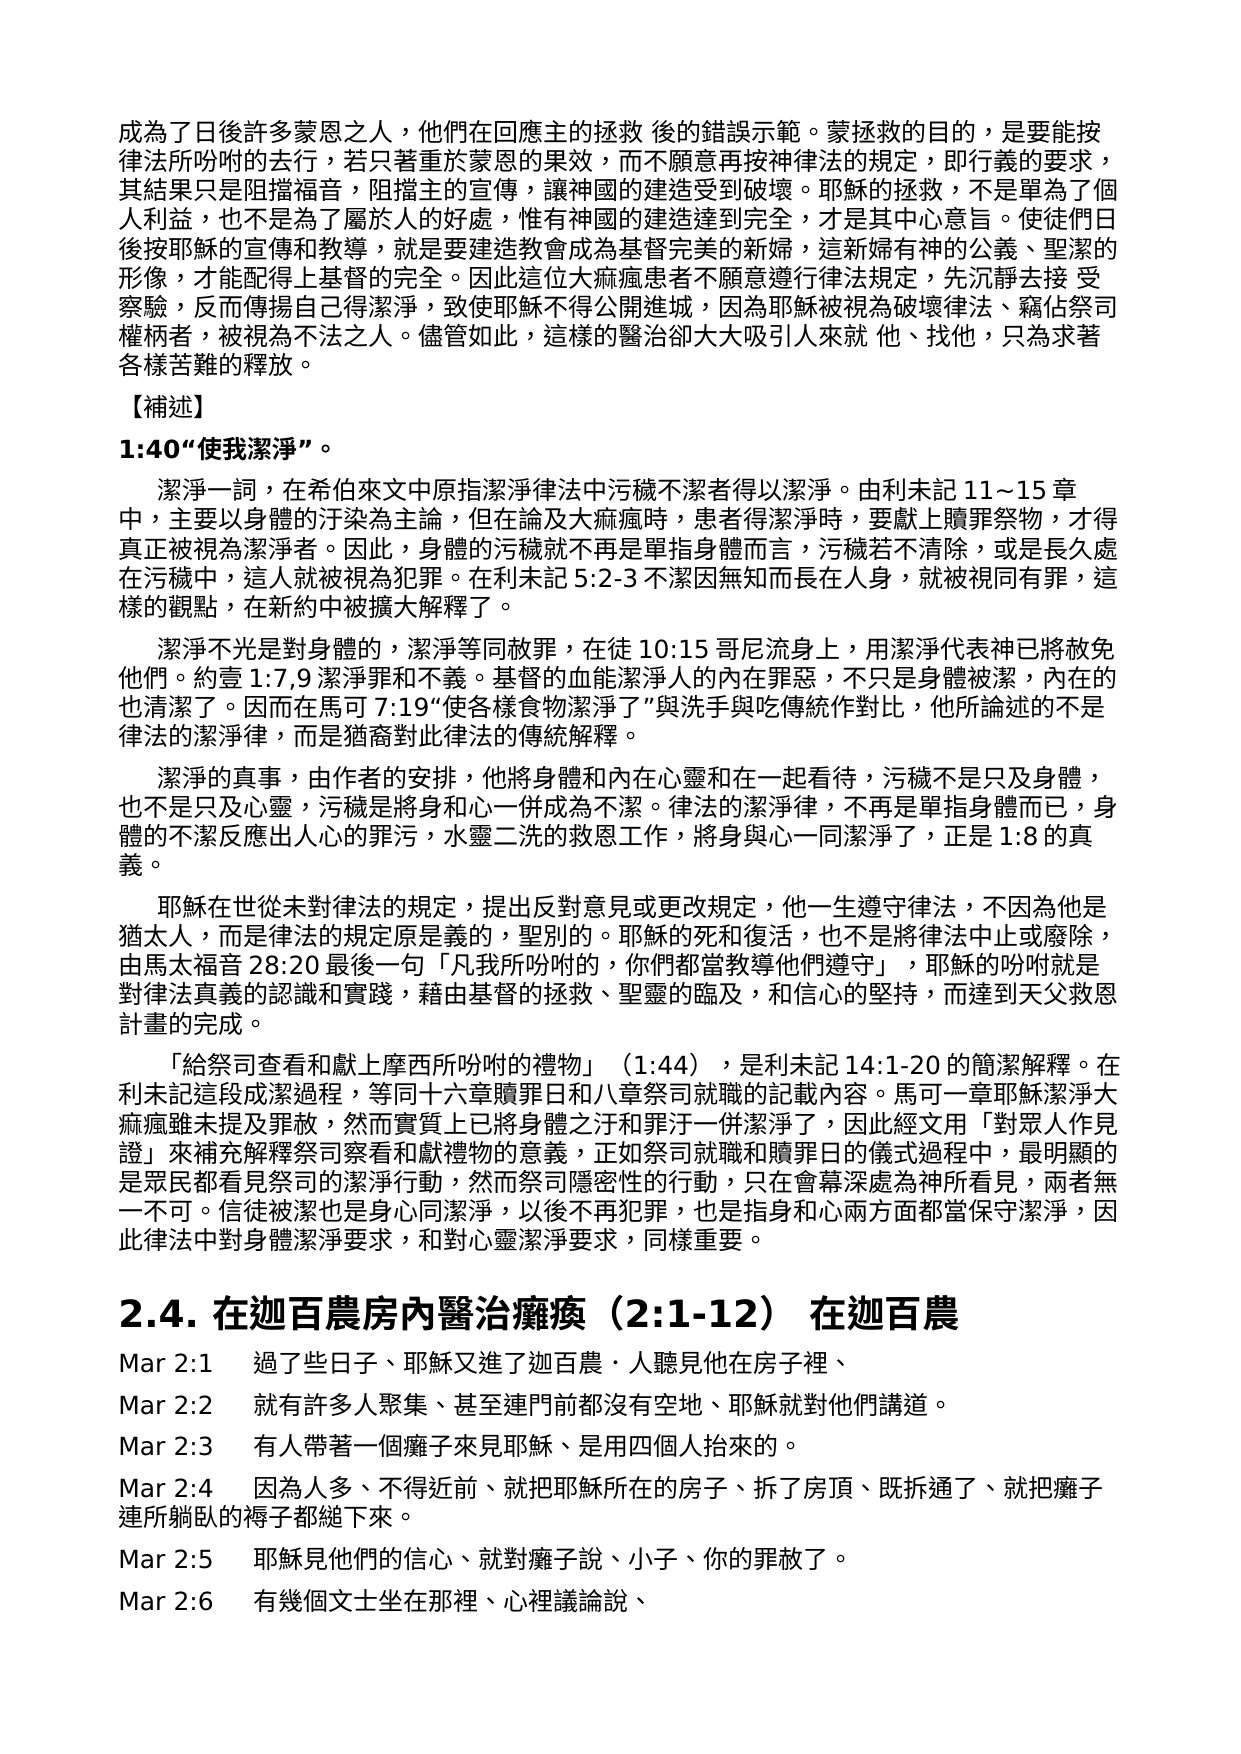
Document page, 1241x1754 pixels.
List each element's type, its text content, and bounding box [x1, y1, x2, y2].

text 潔淨的真事，由作者的安排，他將身體和內在心靈和在一起看待，污穢不是只及身體，也不是只及心靈，污穢是將身和心一併成為不潔。律法的潔淨律，不再是單指身體而已，身體的不潔反應出人心的罪污，水靈二洗的救恩工作，將身與心一同潔淨了，正是1:8的真義。 [118, 764, 1122, 881]
text Mar 2:3 有人帶著一個癱子來見耶穌、是用四個人抬來的。 [118, 1433, 1122, 1462]
text 潔淨一詞，在希伯來文中原指潔淨律法中污穢不潔者得以潔淨。由利未記11~15章中，主要以身體的汙染為主論，但在論及大痲瘋時，患者得潔淨時，要獻上贖罪祭物，才得真正被視為潔淨者。因此，身體的污穢就不再是單指身體而言，污穢若不清除，或是長久處在污穢中，這人就被視為犯罪。在利未記5:2-3不潔因無知而長在人身，就被視同有罪，這樣的觀點，在新約中被擴大解釋了。 [118, 476, 1122, 622]
text 1:40“使我潔淨”。 [118, 435, 1122, 464]
text Mar 2:5 耶穌見他們的信心、就對癱子說、小子、你的罪赦了。 [118, 1545, 1122, 1574]
text Mar 2:2 就有許多人聚集、甚至連門前都沒有空地、耶穌就對他們講道。 [118, 1391, 1122, 1420]
text Mar 2:6 有幾個文士坐在那裡、心裡議論說、 [118, 1587, 1122, 1616]
text 耶穌在世從未對律法的規定，提出反對意見或更改規定，他一生遵守律法，不因為他是猶太人，而是律法的規定原是義的，聖別的。耶穌的死和復活，也不是將律法中止或廢除，由馬太福音28:20最後一句「凡我所吩咐的，你們都當教導他們遵守」，耶穌的吩咐就是對律法真義的認識和實踐，藉由基督的拯救、聖靈的臨及，和信心的堅持，而達到天父救恩計畫的完成。 [118, 893, 1122, 1039]
text 【補述】 [118, 393, 1122, 422]
text 成為了日後許多蒙恩之人，他們在回應主的拯救 後的錯誤示範。蒙拯救的目的，是要能按律法所吩咐的去行，若只著重於蒙恩的果效，而不願意再按神律法的規定，即行義的要求，其結果只是阻擋福音，阻擋主的宣傳，讓神國的建造受到破壞。耶穌的拯救，不是單為了個人利益，也不是為了屬於人的好處，惟有神國的建造達到完全，才是其中心意旨。使徒們日後按耶穌的宣傳和教導，就是要建造教會成為基督完美的新婦，這新婦有神的公義、聖潔的形像，才能配得上基督的完全。因此這位大痲瘋患者不願意遵行律法規定，先沉靜去接 受察驗，反而傳揚自己得潔淨，致使耶穌不得公開進城，因為耶穌被視為破壞律法、竊佔祭司權柄者，被視為不法之人。儘管如此，這樣的醫治卻大大吸引人來就 他、找他，只為求著各樣苦難的釋放。 [118, 118, 1122, 381]
text 「給祭司查看和獻上摩西所吩咐的禮物」（1:44），是利未記14:1-20的簡潔解釋。在利未記這段成潔過程，等同十六章贖罪日和八章祭司就職的記載內容。馬可一章耶穌潔淨大痲瘋雖未提及罪赦，然而實質上已將身體之汙和罪汙一併潔淨了，因此經文用「對眾人作見證」來補充解釋祭司察看和獻禮物的意義，正如祭司就職和贖罪日的儀式過程中，最明顯的是眾民都看見祭司的潔淨行動，然而祭司隱密性的行動，只在會幕深處為神所看見，兩者無一不可。信徒被潔也是身心同潔淨，以後不再犯罪，也是指身和心兩方面都當保守潔淨，因此律法中對身體潔淨要求，和對心靈潔淨要求，同樣重要。 [118, 1051, 1122, 1256]
text Mar 2:1 過了些日子、耶穌又進了迦百農．人聽見他在房子裡、 [118, 1349, 1122, 1378]
text Mar 2:4 因為人多、不得近前、就把耶穌所在的房子、拆了房頂、既拆通了、就把癱子連所躺臥的褥子都縋下來。 [118, 1474, 1122, 1533]
subtitle 2.4. 在迦百農房內醫治癱瘓（2:1-12） 在迦百農 [118, 1293, 1122, 1337]
text 潔淨不光是對身體的，潔淨等同赦罪，在徒10:15哥尼流身上，用潔淨代表神已將赦免他們。約壹1:7,9潔淨罪和不義。基督的血能潔淨人的內在罪惡，不只是身體被潔，內在的也清潔了。因而在馬可7:19“使各樣食物潔淨了”與洗手與吃傳統作對比，他所論述的不是律法的潔淨律，而是猶裔對此律法的傳統解釋。 [118, 635, 1122, 751]
